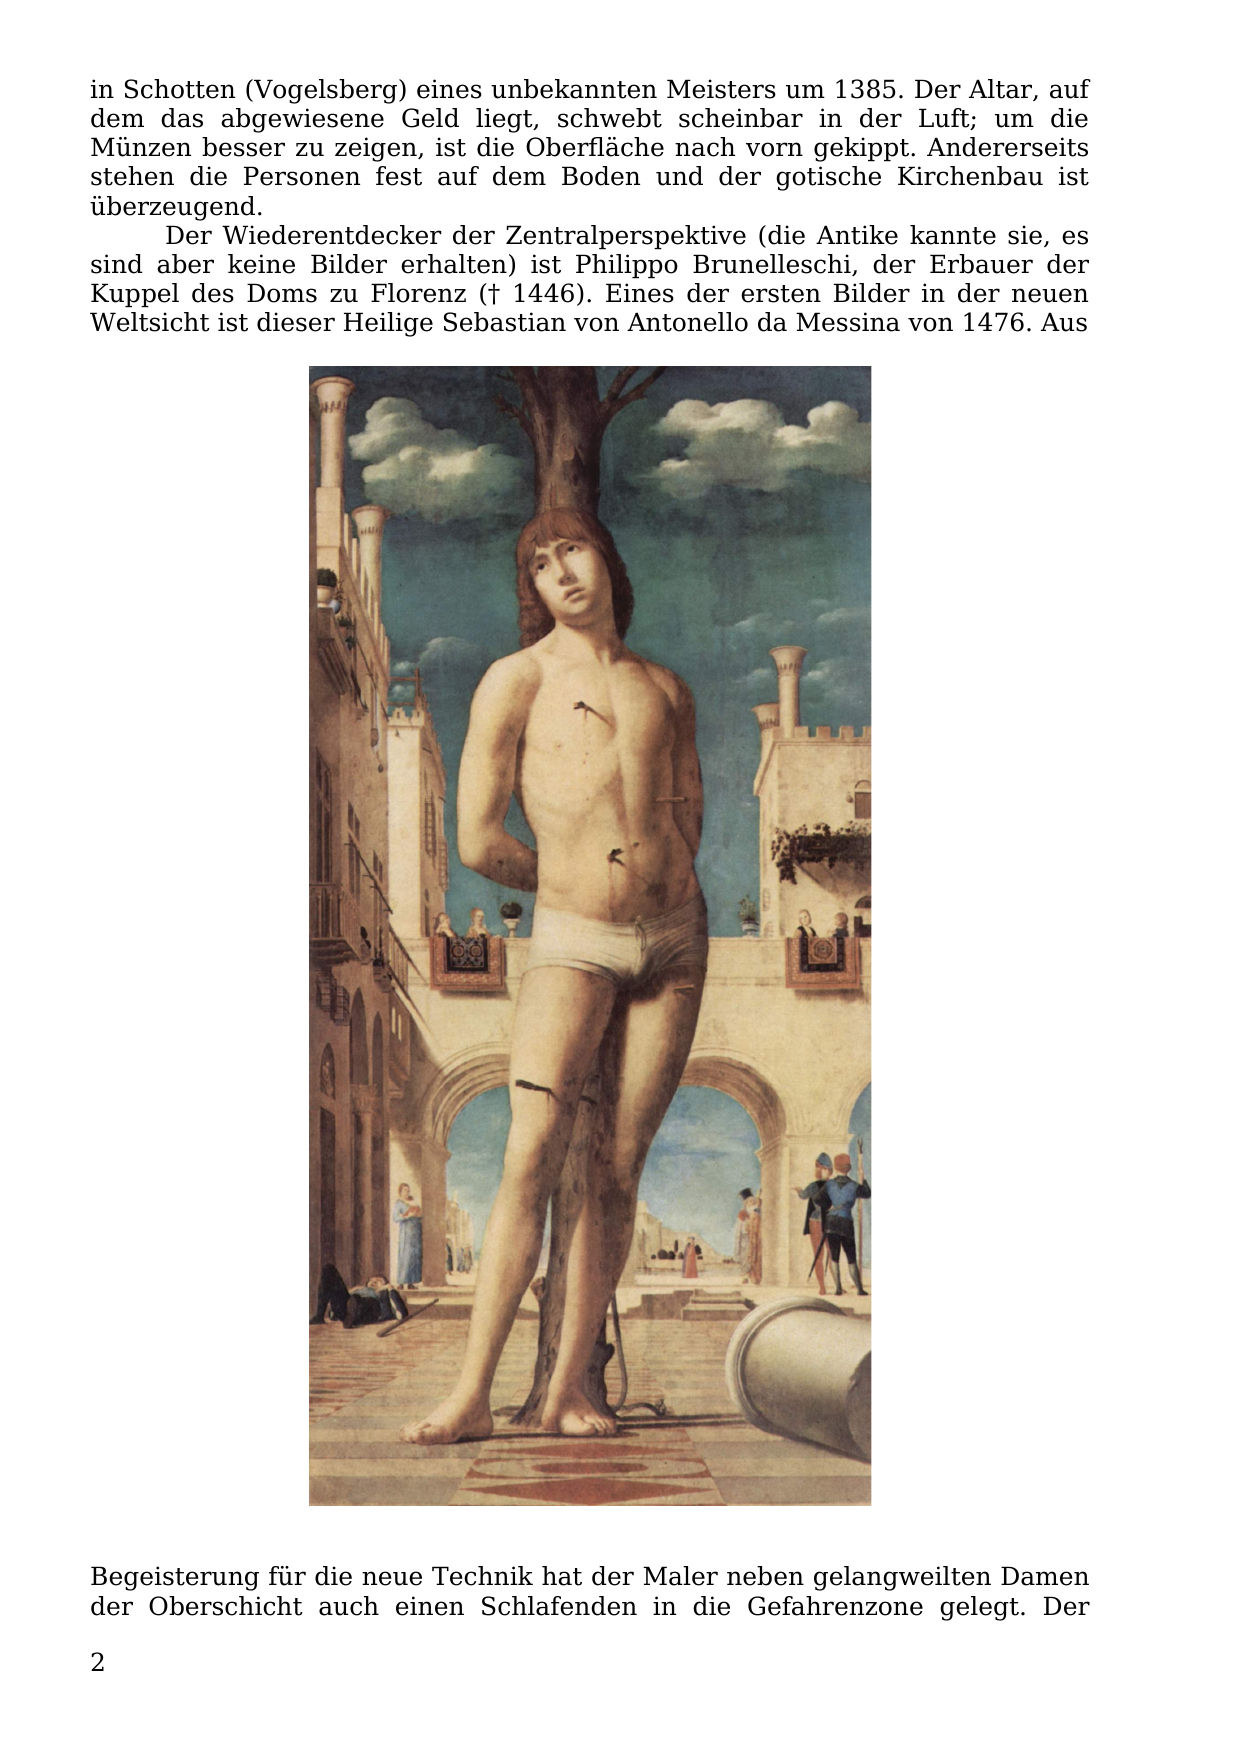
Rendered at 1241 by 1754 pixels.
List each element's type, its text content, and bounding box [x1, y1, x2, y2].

text Der Wiederentdecker der Zentralperspektive (die Antike kannte sie, es sind aber keine Bilder erhalten) ist Philippo Brunelleschi, der Erbauer der Kuppel des Doms zu Florenz († 1446). Eines der ersten Bilder in der neuen Weltsicht ist dieser Heilige Sebastian von Antonello da Messina von 1476. Aus [90, 221, 1091, 337]
picture [309, 366, 872, 1506]
text in Schotten (Vogelsberg) eines unbekannten Meisters um 1385. Der Altar, auf dem das abgewiesene Geld liegt, schwebt scheinbar in der Luft; um die Münzen besser zu zeigen, ist die Oberfläche nach vorn gekippt. Andererseits stehen die Personen fest auf dem Boden und der gotische Kirchenbau ist überzeugend. [90, 75, 1091, 221]
text Begeisterung für die neue Technik hat der Maler neben gelangweilten Damen der Oberschicht auch einen Schlafenden in die Gefahrenzone gelegt. Der [90, 1562, 1091, 1621]
